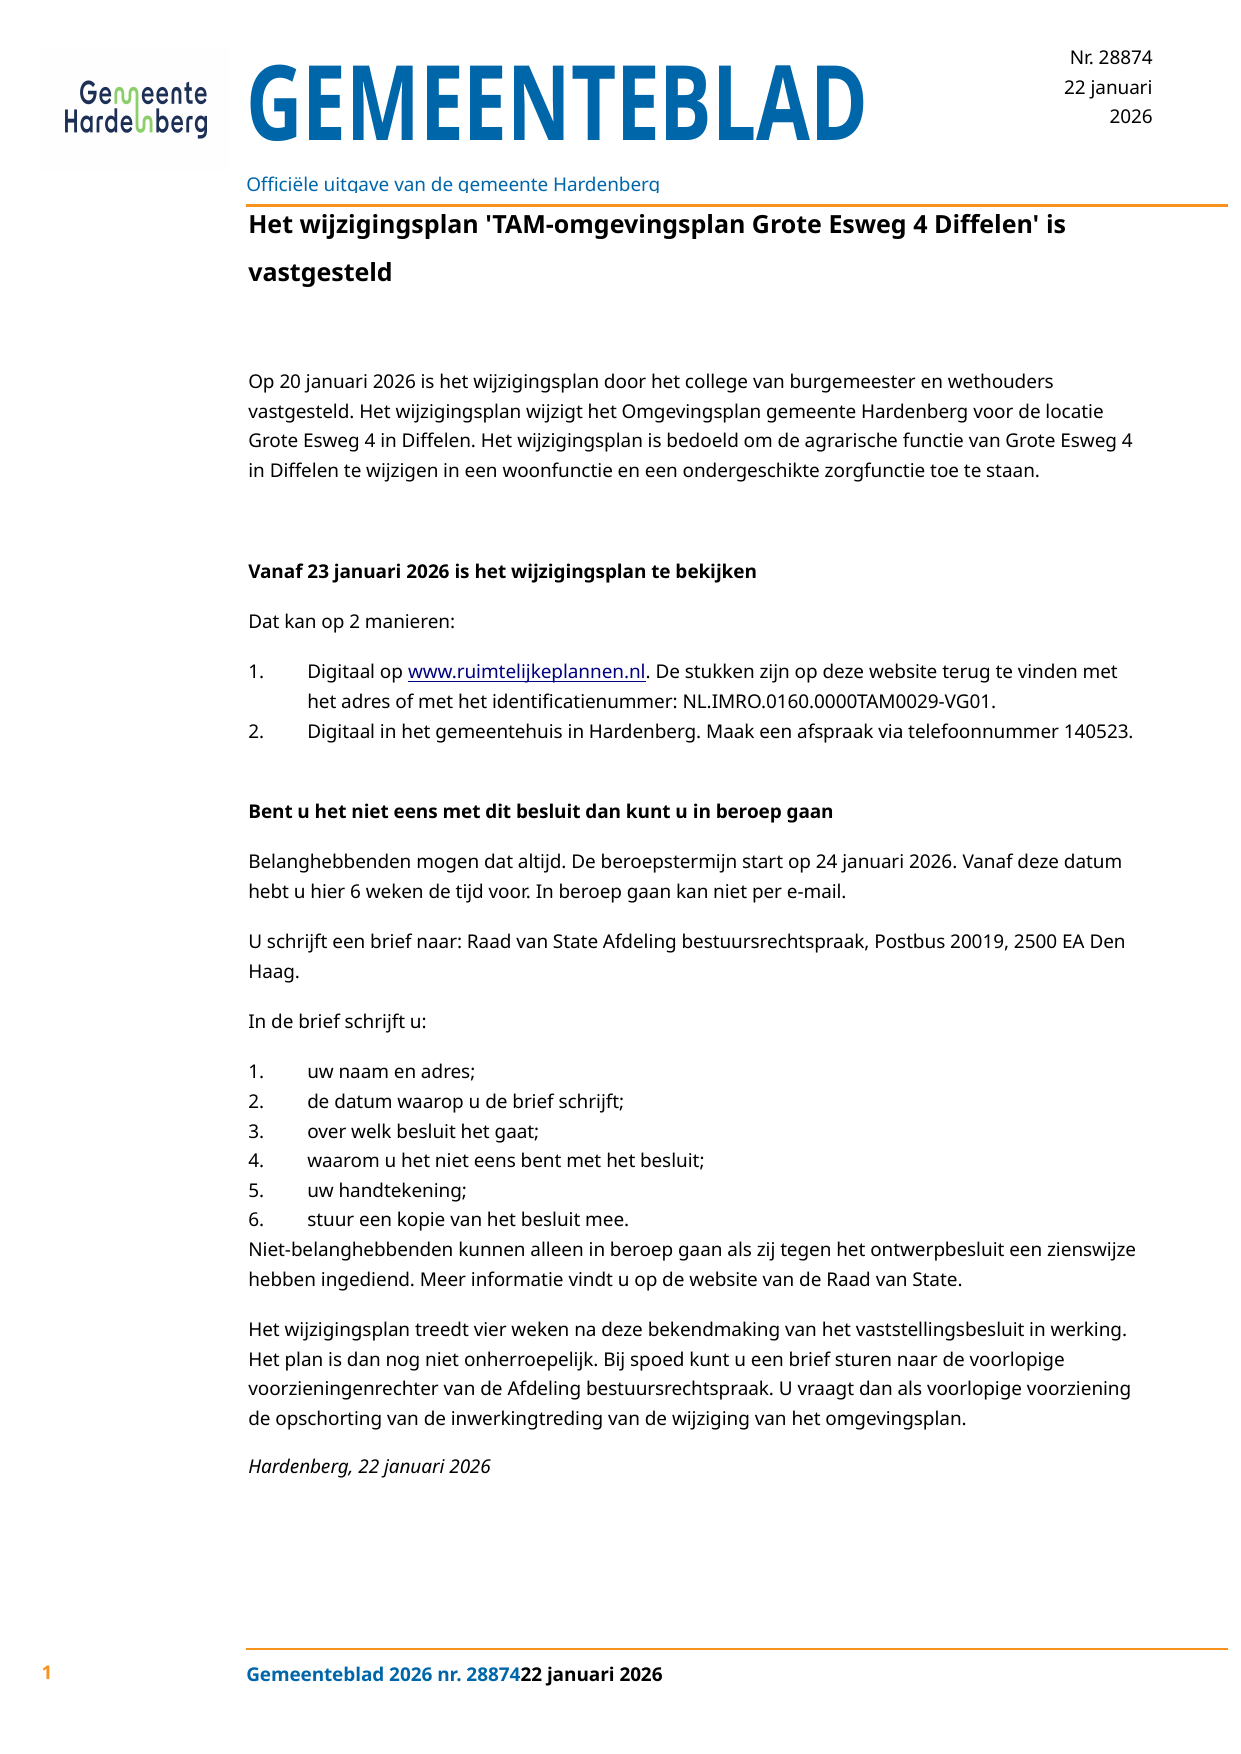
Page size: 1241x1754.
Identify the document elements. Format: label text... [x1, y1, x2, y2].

list de datum waarop u de brief schrijft; [248, 1088, 1152, 1114]
list uw handtekening; [248, 1177, 1152, 1203]
text Belanghebbenden mogen dat altijd. De beroepstermijn start op 24 januari 2026. Vanaf deze datum hebt u hier 6 weken de tijd voor. In beroep gaan kan niet per e-mail. [248, 848, 1152, 904]
text Het wijzigingsplan 'TAM-omgevingsplan Grote Esweg 4 Diffelen' is vastgesteld [248, 207, 1152, 288]
list stuur een kopie van het besluit mee. [248, 1207, 1152, 1232]
text Vanaf 23 januari 2026 is het wijzigingsplan te bekijken [248, 558, 1152, 584]
text In de brief schrijft u: [248, 1008, 1152, 1034]
list over welk besluit het gaat; [248, 1118, 1152, 1144]
text Het wijzigingsplan treedt vier weken na deze bekendmaking van het vaststellingsbesluit in werking. Het plan is dan nog niet onherroepelijk. Bij spoed kunt u een brief sturen naar de voorlopige voorzieningenrechter van de Afdeling bestuursrechtspraak. U vraagt dan als voorlopige voorziening de opschorting van de inwerkingtreding van de wijziging van het omgevingsplan. [248, 1316, 1152, 1431]
list Digitaal op www.ruimtelijkeplannen.nl. De stukken zijn op deze website terug te vinden met het adres of met het identificatienummer: NL.IMRO.0160.0000TAM0029-VG01. [248, 659, 1152, 714]
text U schrijft een brief naar: Raad van State Afdeling bestuursrechtspraak, Postbus 20019, 2500 EA Den Haag. [248, 928, 1152, 984]
text Bent u het niet eens met dit besluit dan kunt u in beroep gaan [248, 798, 1152, 824]
list waarom u het niet eens bent met het besluit; [248, 1147, 1152, 1173]
picture [41, 47, 231, 172]
text Hardenberg, 22 januari 2026 [248, 1453, 1152, 1478]
text Op 20 januari 2026 is het wijzigingsplan door het college van burgemeester en wethouders vastgesteld. Het wijzigingsplan wijzigt het Omgevingsplan gemeente Hardenberg voor de locatie Grote Esweg 4 in Diffelen. Het wijzigingsplan is bedoeld om de agrarische functie van Grote Esweg 4 in Diffelen te wijzigen in een woonfunctie en een ondergeschikte zorgfunctie toe te staan. [248, 368, 1152, 483]
text Niet-belanghebbenden kunnen alleen in beroep gaan als zij tegen het ontwerpbesluit een zienswijze hebben ingediend. Meer informatie vindt u op de website van de Raad van State. [248, 1236, 1152, 1292]
text Dat kan op 2 manieren: [248, 608, 1152, 634]
list uw naam en adres; [248, 1059, 1152, 1084]
list Digitaal in het gemeentehuis in Hardenberg. Maak een afspraak via telefoonnummer 140523. [248, 718, 1152, 744]
